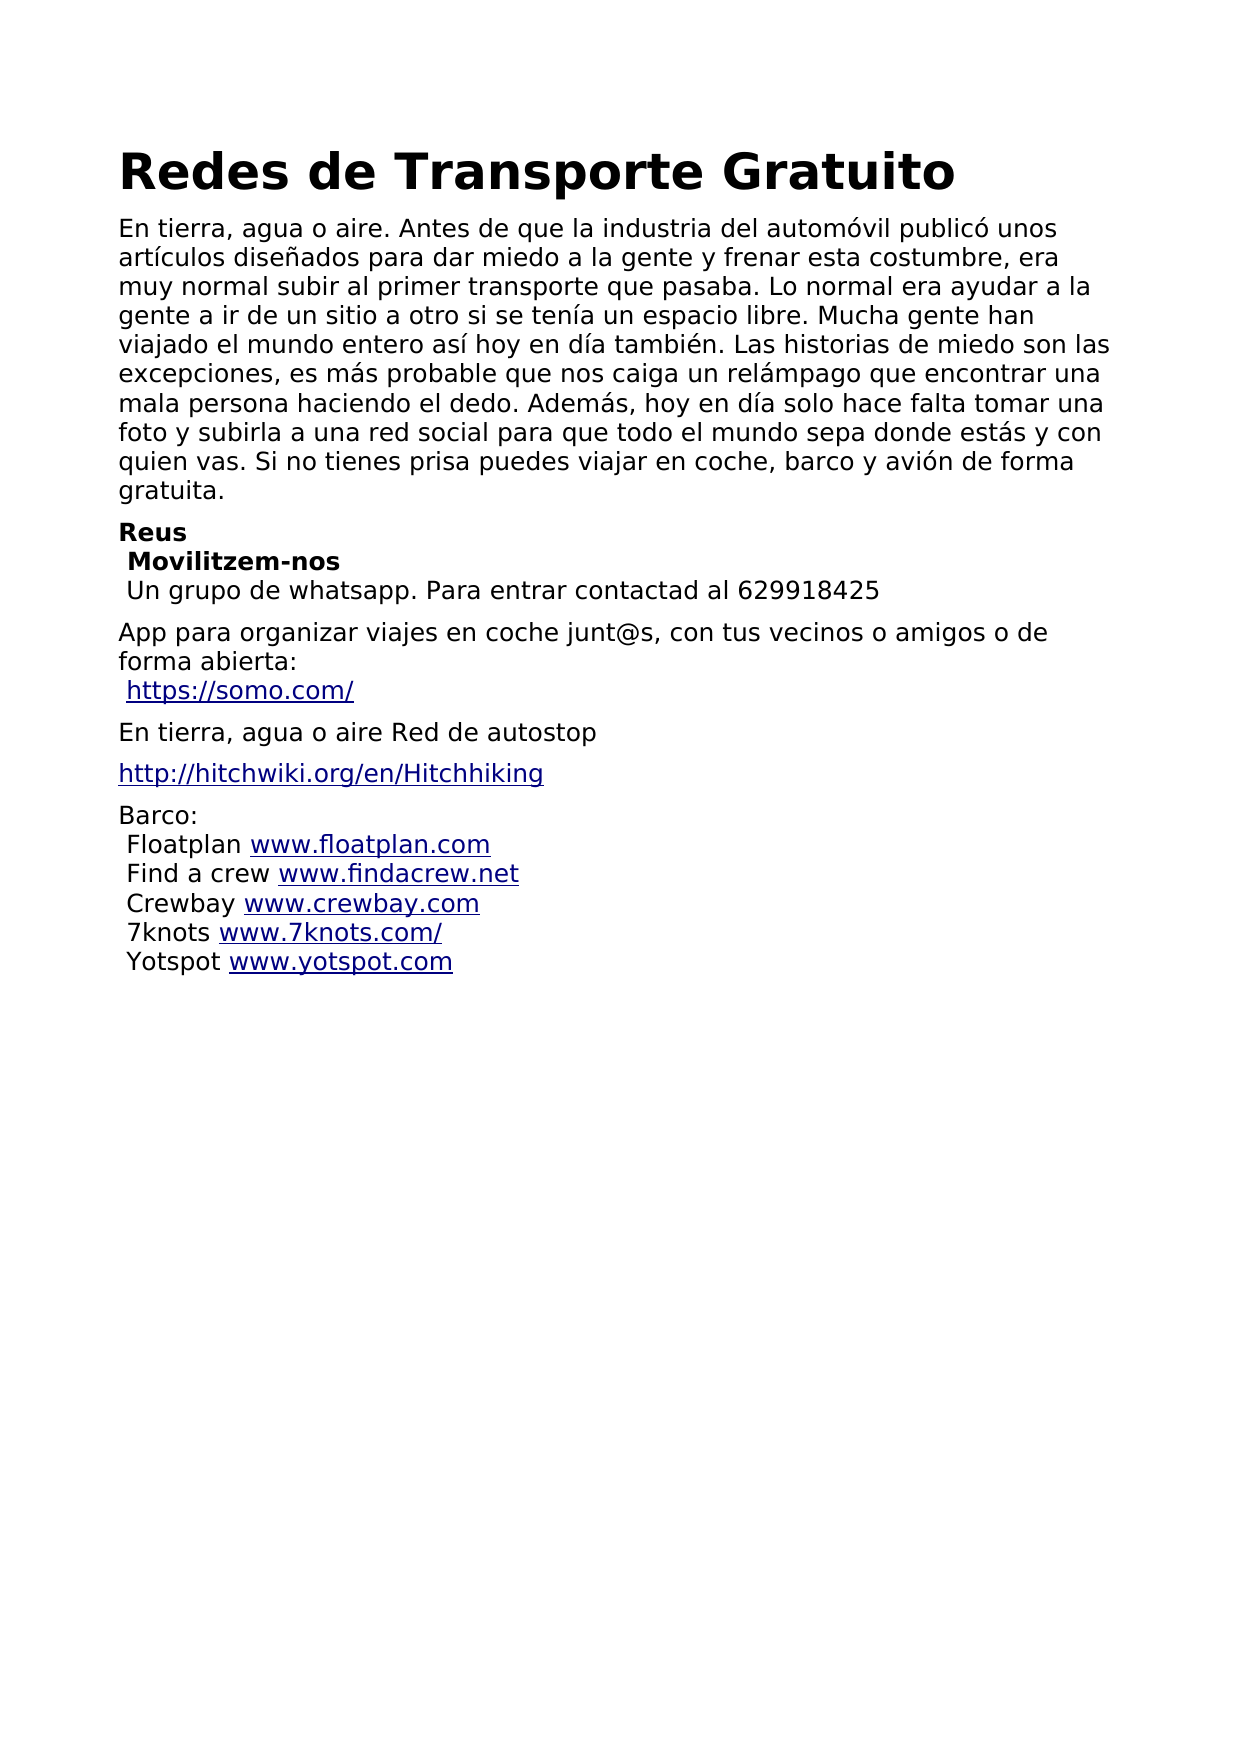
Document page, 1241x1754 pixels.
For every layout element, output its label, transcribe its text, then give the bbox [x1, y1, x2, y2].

text App para organizar viajes en coche junt@s, con tus vecinos o amigos o de forma abierta: https://somo.com/ [118, 618, 1122, 706]
text Barco: Floatplan www.floatplan.com Find a crew www.findacrew.net Crewbay www.crewbay.com 7knots www.7knots.com/ Yotspot www.yotspot.com [118, 801, 1122, 976]
subtitle Redes de Transporte Gratuito [118, 143, 1122, 201]
text En tierra, agua o aire. Antes de que la industria del automóvil publicó unos artículos diseñados para dar miedo a la gente y frenar esta costumbre, era muy normal subir al primer transporte que pasaba. Lo normal era ayudar a la gente a ir de un sitio a otro si se tenía un espacio libre. Mucha gente han viajado el mundo entero así hoy en día también. Las historias de miedo son las excepciones, es más probable que nos caiga un relámpago que encontrar una mala persona haciendo el dedo. Además, hoy en día solo hace falta tomar una foto y subirla a una red social para que todo el mundo sepa donde estás y con quien vas. Si no tienes prisa puedes viajar en coche, barco y avión de forma gratuita. [118, 214, 1122, 506]
text Reus Movilitzem-nos Un grupo de whatsapp. Para entrar contactad al 629918425 [118, 518, 1122, 606]
text http://hitchwiki.org/en/Hitchhiking [118, 760, 1122, 789]
text En tierra, agua o aire Red de autostop [118, 718, 1122, 747]
